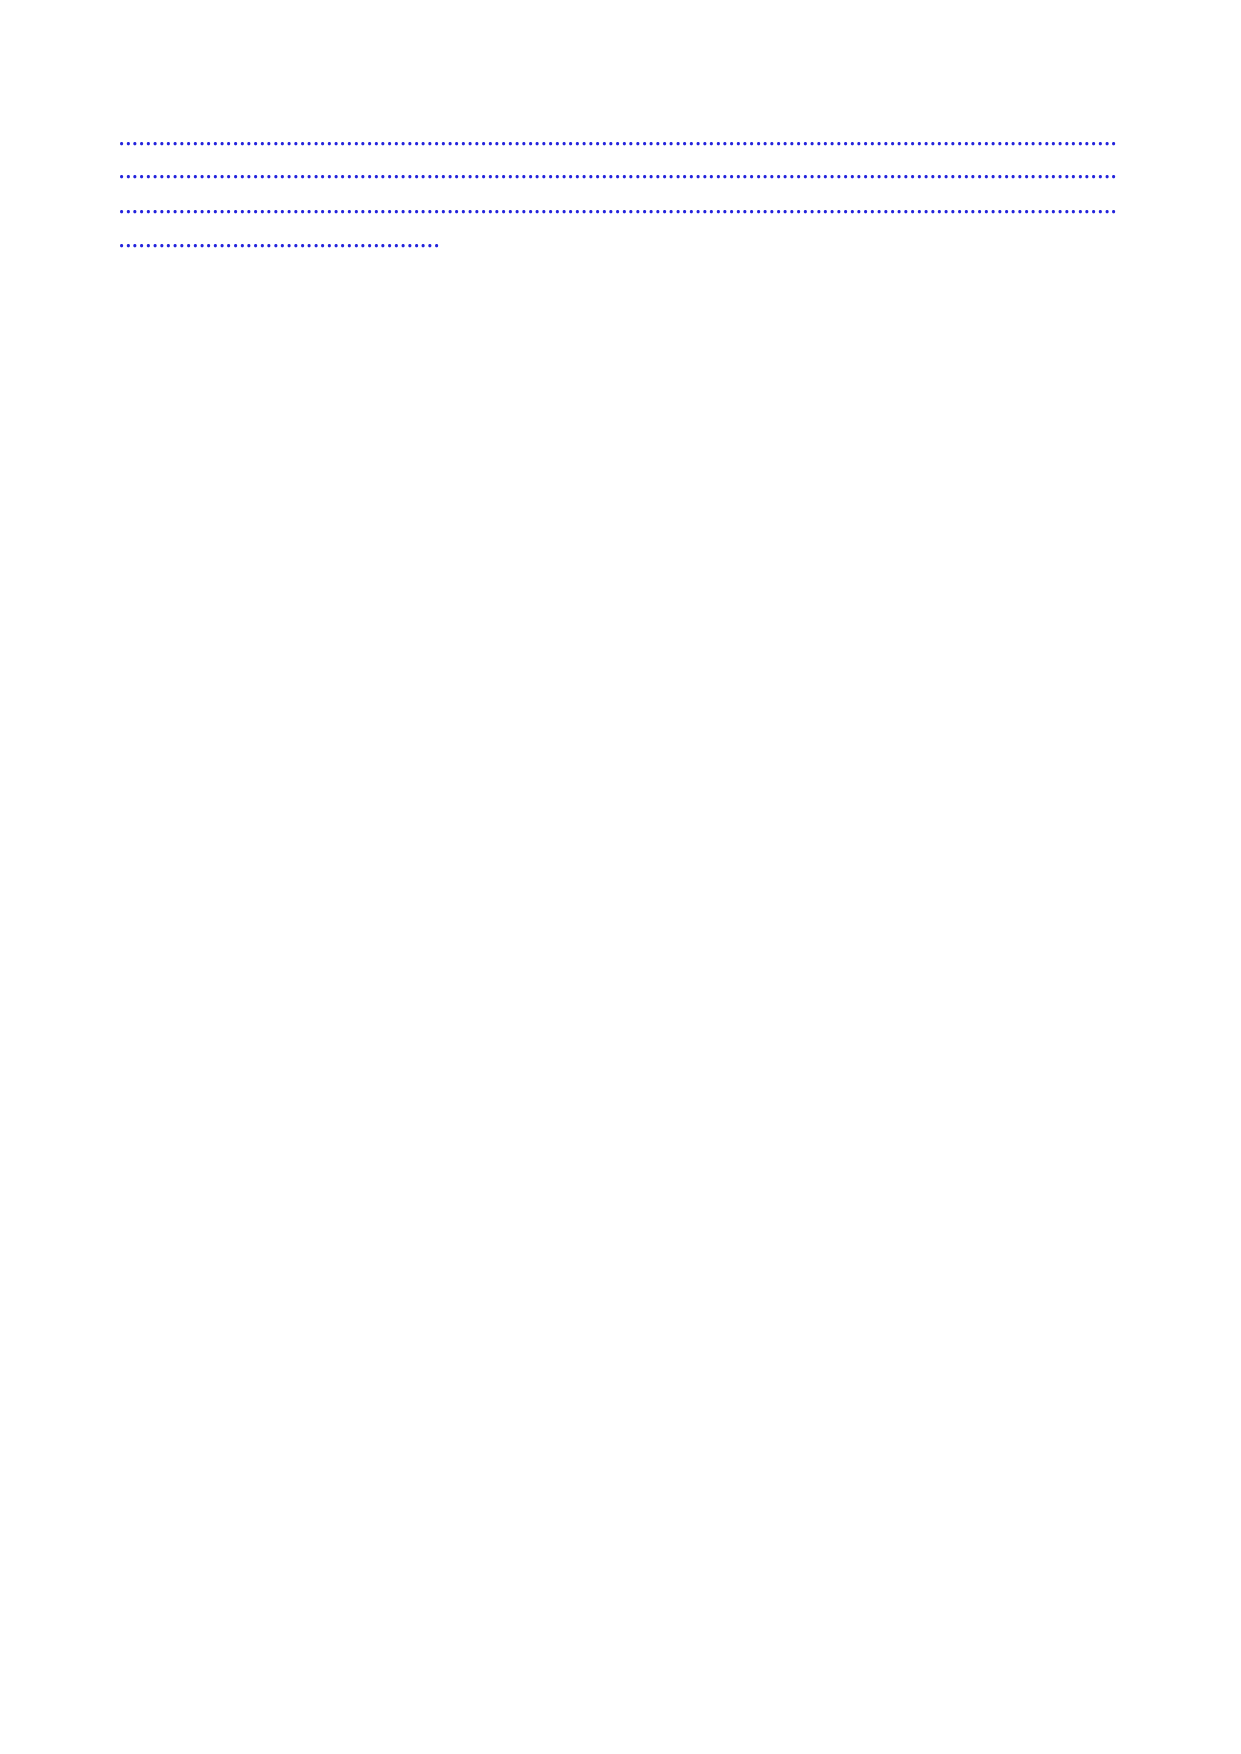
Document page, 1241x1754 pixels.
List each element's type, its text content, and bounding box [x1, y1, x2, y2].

text ............................................................................................................................................................................................................................................................................................................................................................................................................................................................................................................... [118, 118, 1122, 254]
